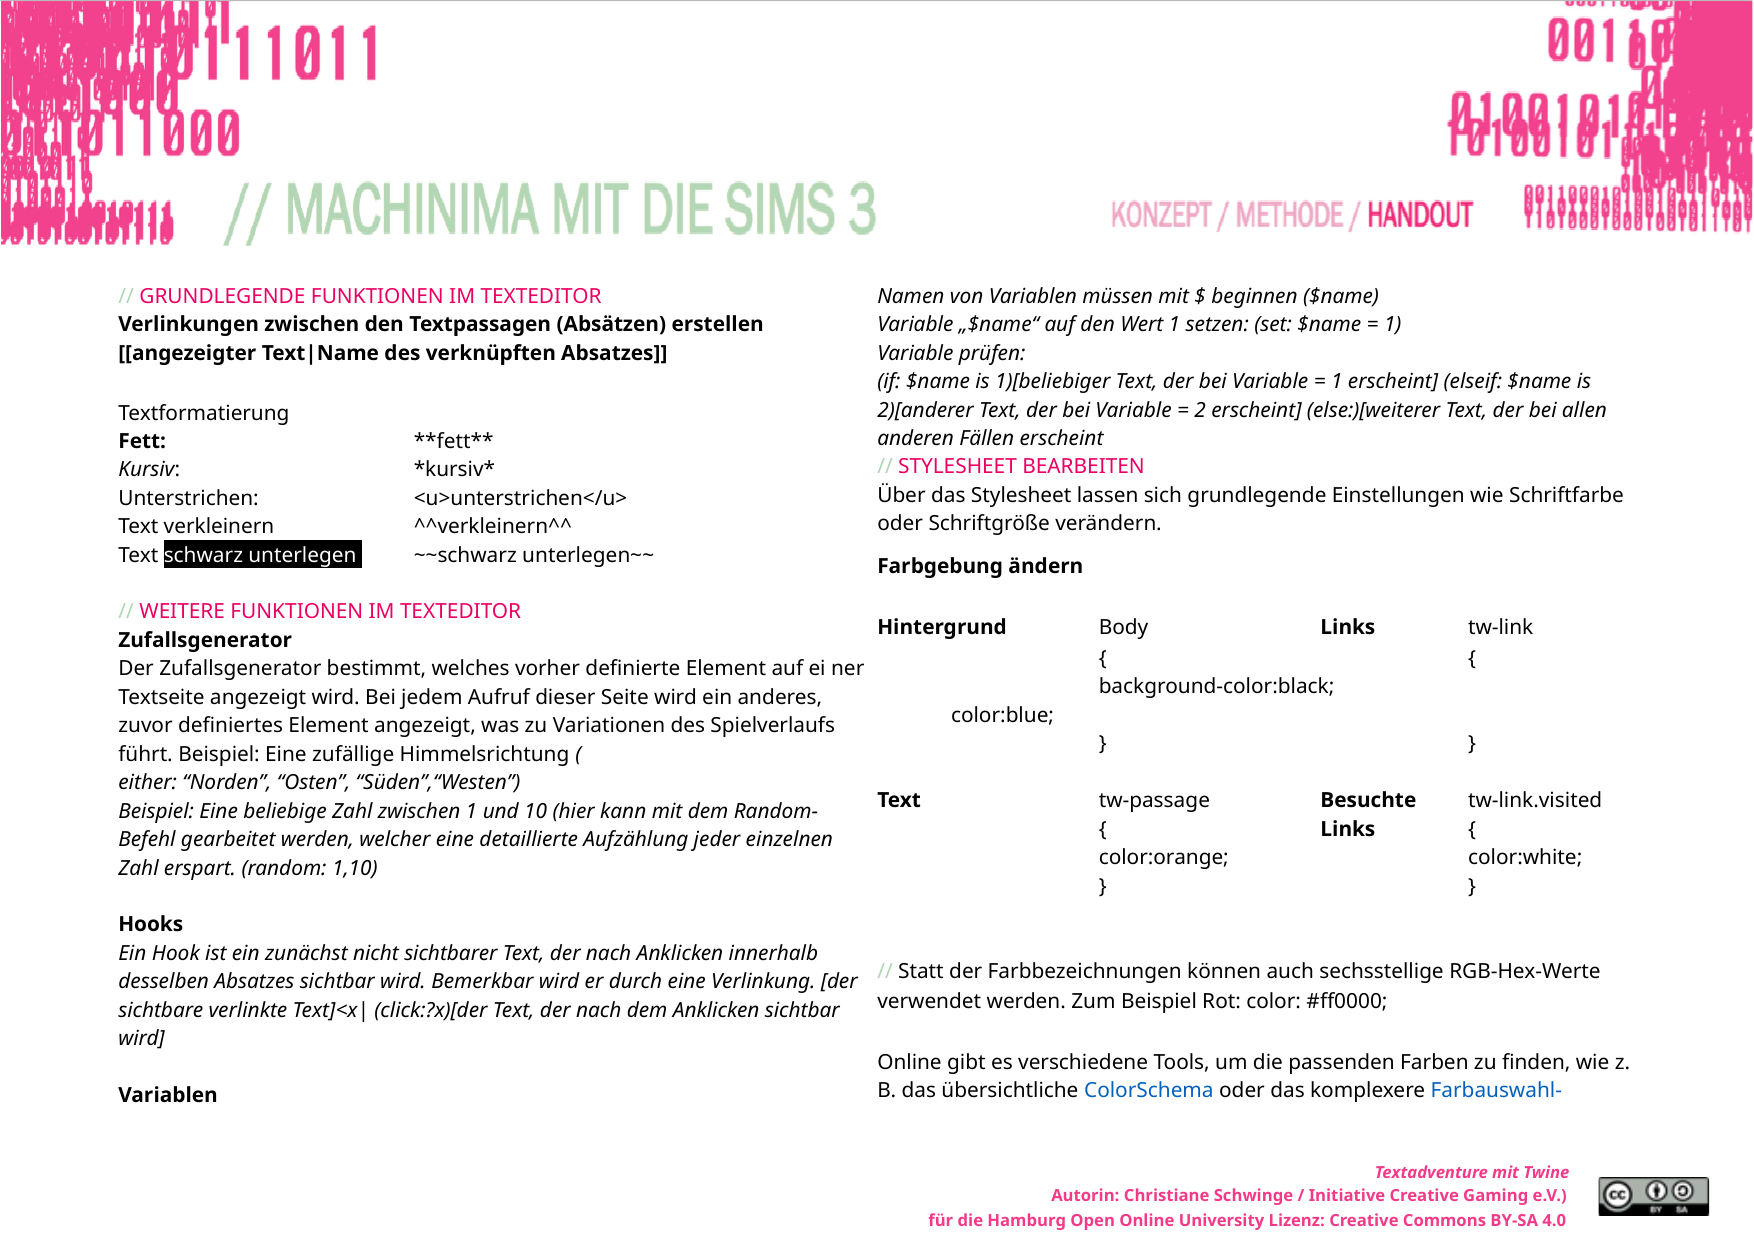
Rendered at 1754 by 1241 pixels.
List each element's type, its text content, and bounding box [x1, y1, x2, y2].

text { Links { [877, 814, 1636, 842]
text } } [877, 728, 1636, 757]
text Ein Hook ist ein zunächst nicht sichtbarer Text, der nach Anklicken innerhalb desselben Absatzes sichtbar wird. Bemerkbar wird er durch eine Verlinkung. [der sichtbare verlinkte Text]<x| (click:?x)[der Text, der nach dem Anklicken sichtbar wird] [118, 938, 877, 1052]
text color:orange; color:white; [877, 842, 1636, 871]
text [[angezeigter Text|Name des verknüpften Absatzes]] [118, 338, 877, 366]
text Online gibt es verschiedene Tools, um die passenden Farben zu finden, wie z. B. das übersichtliche ColorSchema oder das komplexere Farbauswahl- [877, 1047, 1636, 1104]
text Variablen [118, 1080, 877, 1108]
text Verlinkungen zwischen den Textpassagen (Absätzen) erstellen [118, 309, 877, 338]
text Zufallsgenerator Der Zufallsgenerator bestimmt, welches vorher definierte Element auf ei ner Textseite angezeigt wird. Bei jedem Aufruf dieser Seite wird ein anderes, zuvor definiertes Element angezeigt, was zu Variationen des Spielverlaufs führt. Beispiel: Eine zufällige Himmelsrichtung ( either: “Norden”, “Osten”, “Süden”,“Westen”) Beispiel: Eine beliebige Zahl zwischen 1 und 10 (hier kann mit dem Random-Befehl gearbeitet werden, welcher eine detaillierte Aufzählung jeder einzelnen Zahl erspart. (random: 1,10) [118, 625, 877, 881]
text Fett: **fett** [118, 426, 877, 454]
text Namen von Variablen müssen mit $ beginnen ($name) [877, 281, 1636, 309]
text Unterstrichen: <u>unterstrichen</u> [118, 483, 877, 511]
text // STYLESHEET BEARBEITEN [877, 452, 1636, 480]
text } } [877, 871, 1636, 899]
text Textformatierung [118, 398, 877, 426]
text Über das Stylesheet lassen sich grundlegende Einstellungen wie Schriftfarbe oder Schriftgröße verändern. [877, 480, 1636, 537]
text Kursiv: *kursiv* [118, 454, 877, 483]
text (if: $name is 1)[beliebiger Text, der bei Variable = 1 erscheint] (elseif: $name is [877, 366, 1636, 395]
text background-color:black; color:blue; [877, 672, 1636, 728]
picture [0, 0, 1753, 281]
text Hooks [118, 909, 877, 938]
picture [1598, 1177, 1710, 1216]
text { { [877, 640, 1636, 672]
text // Statt der Farbbezeichnungen können auch sechsstellige RGB-Hex-Werte verwendet werden. Zum Beispiel Rot: color: #ff0000; [877, 956, 1636, 1016]
text // GRUNDLEGENDE FUNKTIONEN IM TEXTEDITOR [118, 281, 877, 309]
text 2)[anderer Text, der bei Variable = 2 erscheint] (else:)[weiterer Text, der bei allen anderen Fällen erscheint [877, 395, 1636, 452]
text Hintergrund Body Links tw-link [877, 612, 1636, 640]
text Text verkleinern ^^verkleinern^^ [118, 511, 877, 540]
text Text schwarz unterlegen ~~schwarz unterlegen~~ [118, 540, 877, 568]
text Variable „$name“ auf den Wert 1 setzen: (set: $name = 1) [877, 309, 1636, 338]
text // WEITERE FUNKTIONEN IM TEXTEDITOR [118, 597, 877, 625]
text Variable prüfen: [877, 338, 1636, 366]
text Text tw-passage Besuchte tw-link.visited [877, 785, 1636, 814]
text Farbgebung ändern [877, 549, 1636, 581]
